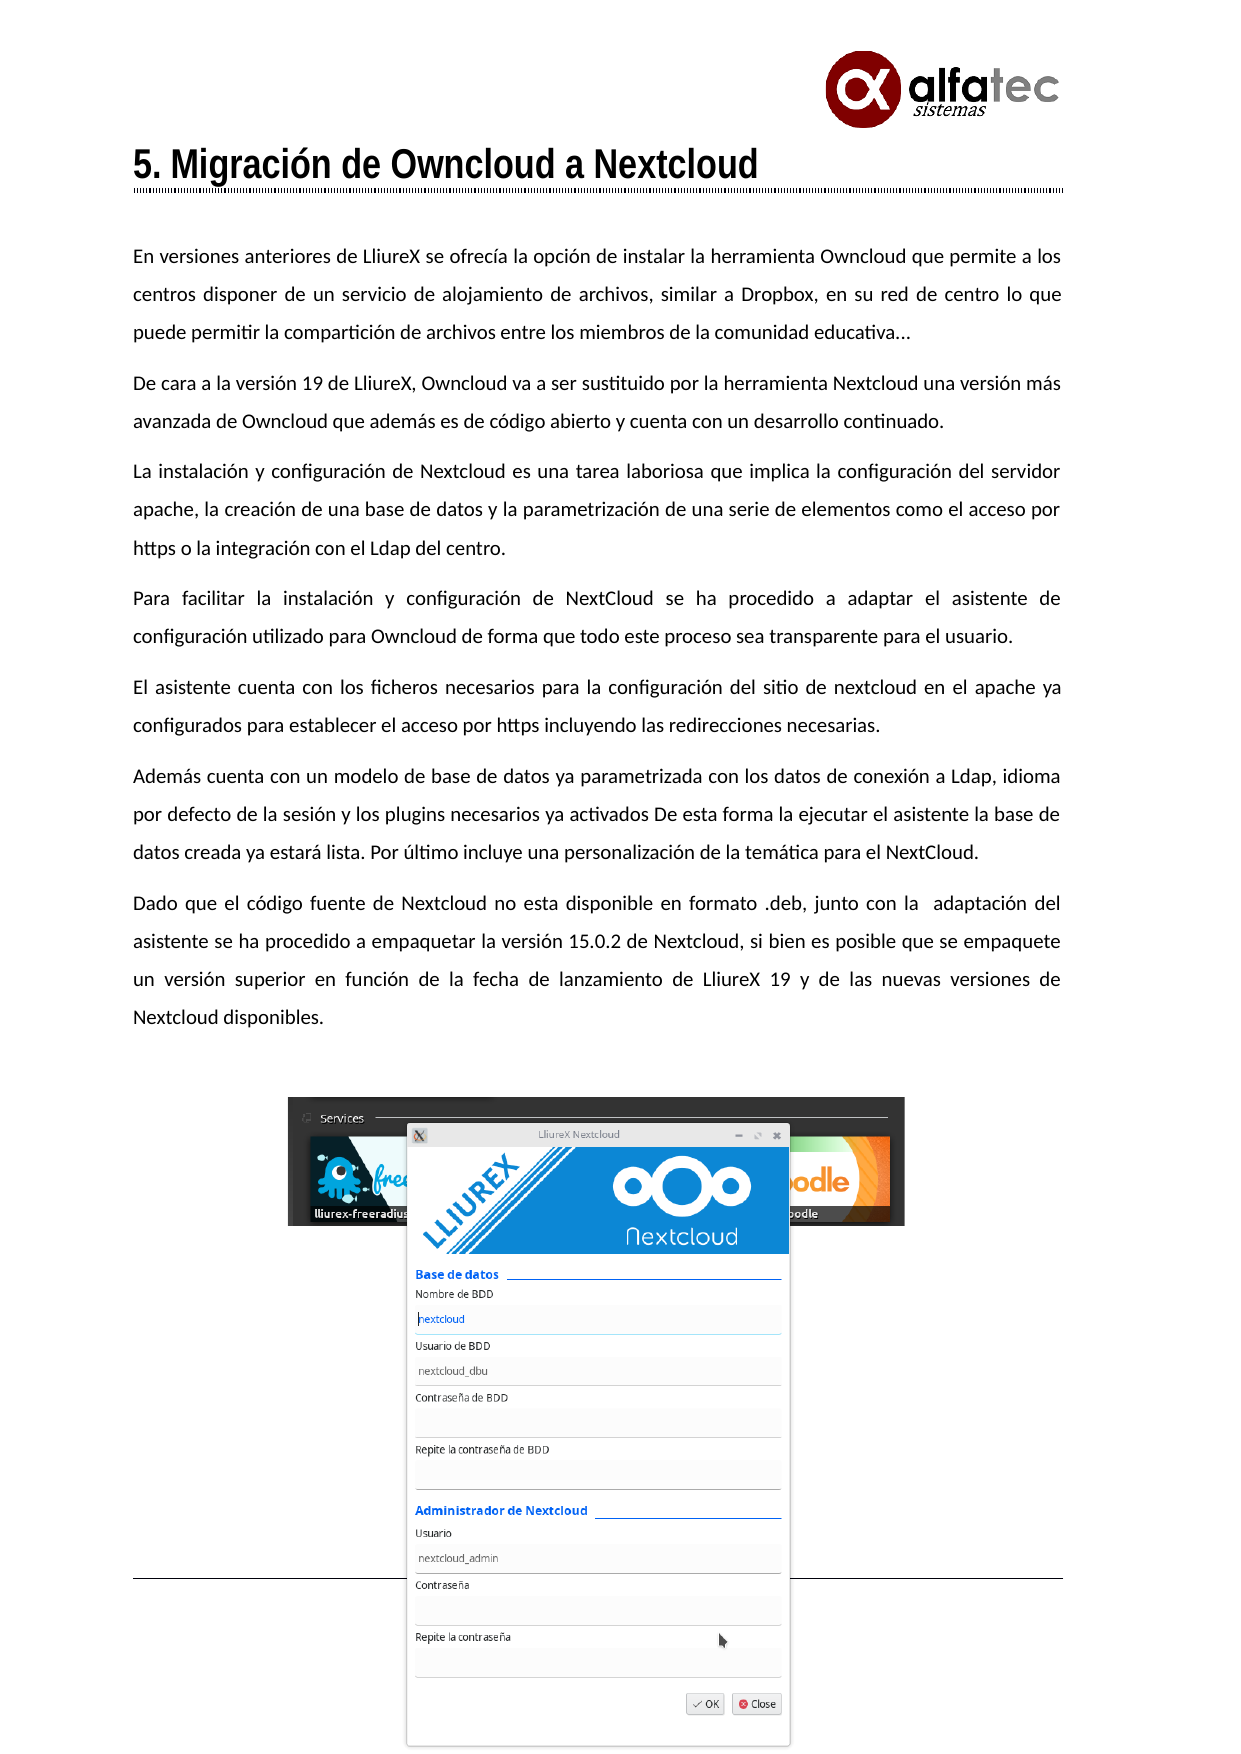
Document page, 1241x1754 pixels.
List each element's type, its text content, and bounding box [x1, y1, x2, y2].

text Dado que el código fuente de Nextcloud no esta disponible en formato .deb, junto con la adaptación del asistente se ha procedido a empaquetar la versión 15.0.2 de Nextcloud, si bien es posible que se empaquete un versión superior en función de la fecha de lanzamiento de LliureX 19 y de las nuevas versiones de Nextcloud disponibles. [133, 890, 1063, 1029]
picture [306, 1097, 825, 1754]
text La instalación y configuración de Nextcloud es una tarea laboriosa que implica la configuración del servidor apache, la creación de una base de datos y la parametrización de una serie de elementos como el acceso por https o la integración con el Ldap del centro. [133, 458, 1063, 560]
text Para facilitar la instalación y configuración de NextCloud se ha procedido a adaptar el asistente de configuración utilizado para Owncloud de forma que todo este proceso sea transparente para el usuario. [133, 585, 1063, 649]
text De cara a la versión 19 de LliureX, Owncloud va a ser sustituido por la herramienta Nextcloud una versión más avanzada de Owncloud que además es de código abierto y cuenta con un desarrollo continuado. [133, 370, 1063, 433]
picture [825, 51, 1061, 128]
text En versiones anteriores de LliureX se ofrecía la opción de instalar la herramienta Owncloud que permite a los centros disponer de un servicio de alojamiento de archivos, similar a Dropbox, en su red de centro lo que puede permitir la compartición de archivos entre los miembros de la comunidad educativa... [133, 243, 1063, 344]
text Además cuenta con un modelo de base de datos ya parametrizada con los datos de conexión a Ldap, idioma por defecto de la sesión y los plugins necesarios ya activados De esta forma la ejecutar el asistente la base de datos creada ya estará lista. Por último incluye una personalización de la temática para el NextCloud. [133, 763, 1063, 864]
text El asistente cuenta con los ficheros necesarios para la configuración del sitio de nextcloud en el apache ya configurados para establecer el acceso por https incluyendo las redirecciones necesarias. [133, 674, 1063, 738]
subtitle Migración de Owncloud a Nextcloud [133, 148, 1063, 193]
